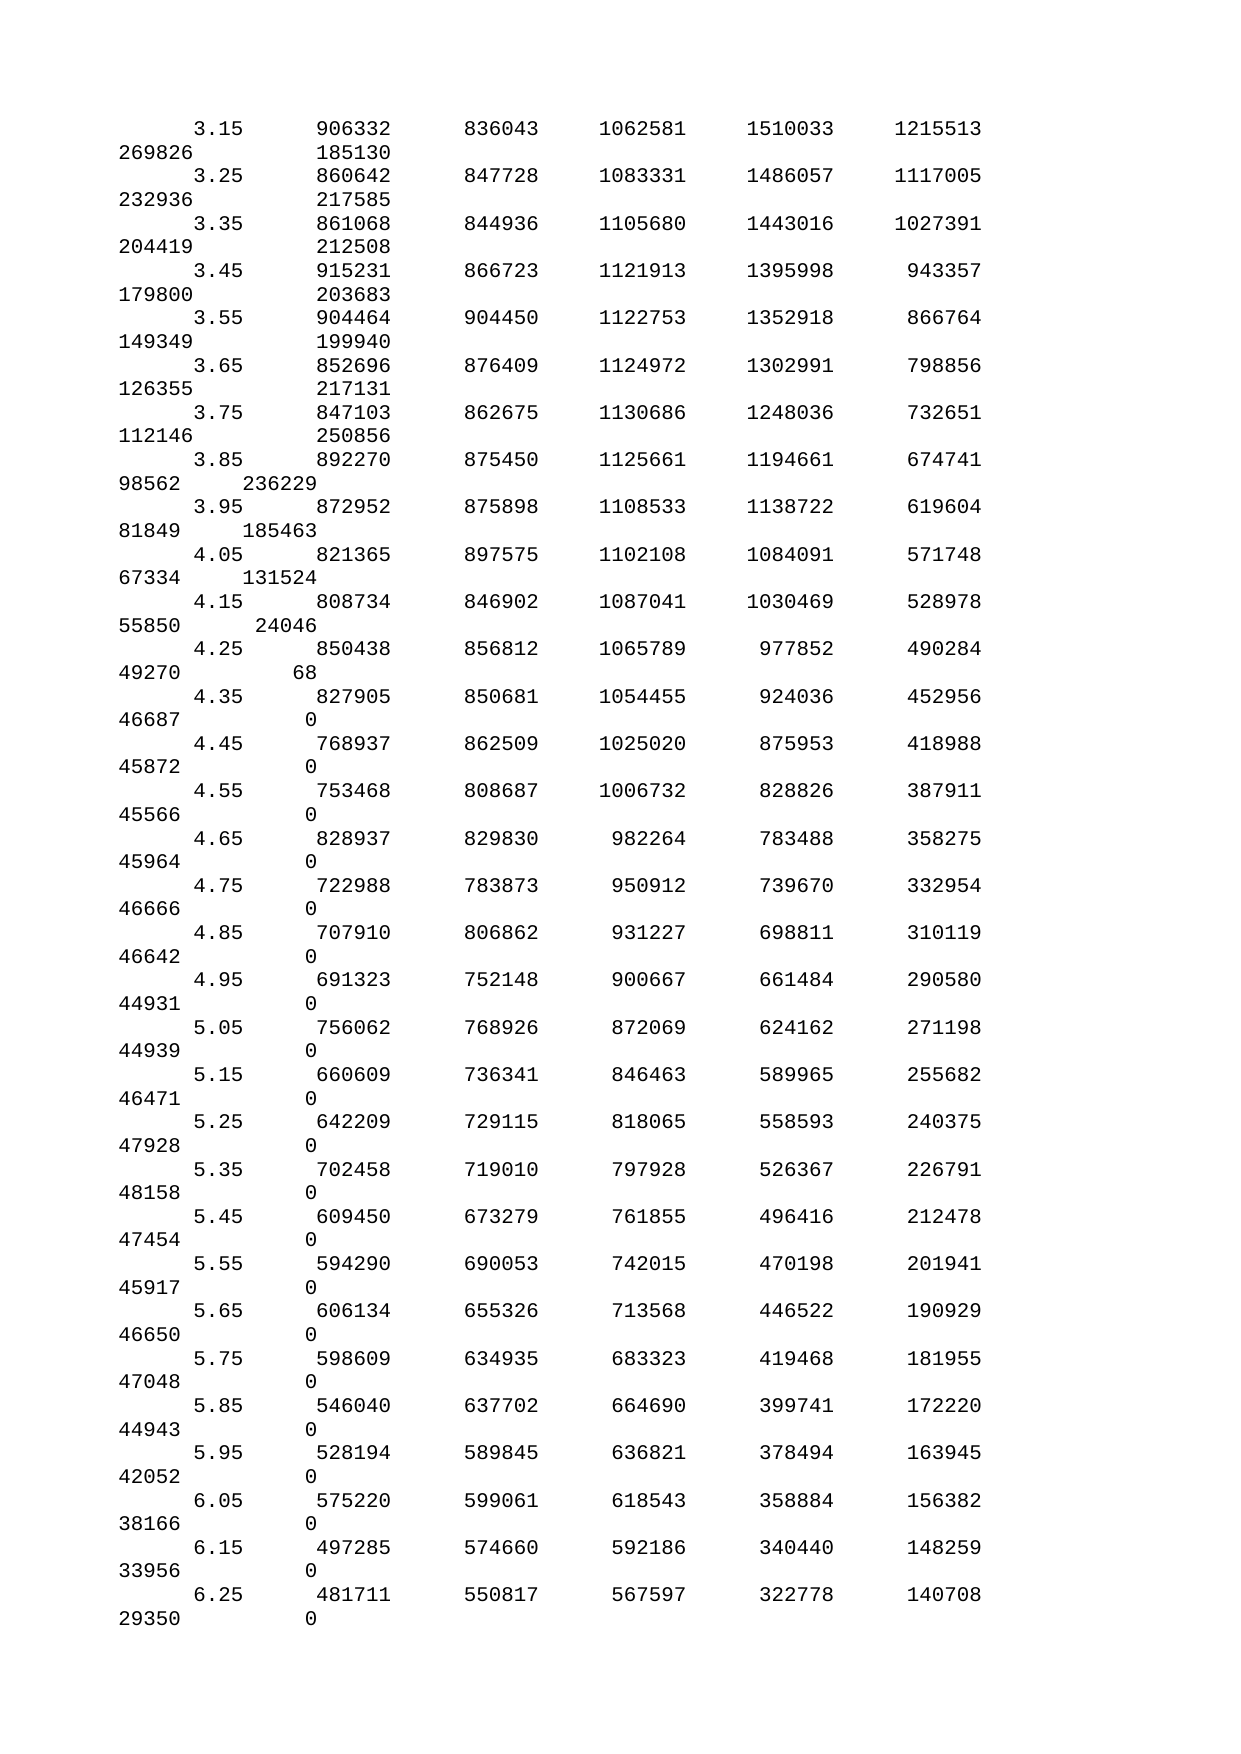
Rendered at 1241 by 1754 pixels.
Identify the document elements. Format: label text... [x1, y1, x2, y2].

text 5.15 660609 736341 846463 589965 255682 46471 0 [118, 1064, 1122, 1111]
text 5.65 606134 655326 713568 446522 190929 46650 0 [118, 1300, 1122, 1348]
text 5.85 546040 637702 664690 399741 172220 44943 0 [118, 1395, 1122, 1442]
text 5.05 756062 768926 872069 624162 271198 44939 0 [118, 1017, 1122, 1064]
text 4.55 753468 808687 1006732 828826 387911 45566 0 [118, 780, 1122, 827]
text 3.35 861068 844936 1105680 1443016 1027391 204419 212508 [118, 213, 1122, 260]
text 6.05 575220 599061 618543 358884 156382 38166 0 [118, 1489, 1122, 1537]
text 5.35 702458 719010 797928 526367 226791 48158 0 [118, 1158, 1122, 1206]
text 5.95 528194 589845 636821 378494 163945 42052 0 [118, 1442, 1122, 1489]
text 6.25 481711 550817 567597 322778 140708 29350 0 [118, 1584, 1122, 1631]
text 4.65 828937 829830 982264 783488 358275 45964 0 [118, 827, 1122, 875]
text 4.75 722988 783873 950912 739670 332954 46666 0 [118, 875, 1122, 922]
text 3.55 904464 904450 1122753 1352918 866764 149349 199940 [118, 307, 1122, 354]
text 3.65 852696 876409 1124972 1302991 798856 126355 217131 [118, 354, 1122, 402]
text 4.25 850438 856812 1065789 977852 490284 49270 68 [118, 638, 1122, 686]
text 4.15 808734 846902 1087041 1030469 528978 55850 24046 [118, 591, 1122, 638]
text 6.15 497285 574660 592186 340440 148259 33956 0 [118, 1537, 1122, 1584]
text 5.25 642209 729115 818065 558593 240375 47928 0 [118, 1111, 1122, 1158]
text 4.35 827905 850681 1054455 924036 452956 46687 0 [118, 686, 1122, 733]
text 3.75 847103 862675 1130686 1248036 732651 112146 250856 [118, 402, 1122, 449]
text 3.45 915231 866723 1121913 1395998 943357 179800 203683 [118, 260, 1122, 307]
text 3.95 872952 875898 1108533 1138722 619604 81849 185463 [118, 496, 1122, 544]
text 4.45 768937 862509 1025020 875953 418988 45872 0 [118, 733, 1122, 780]
text 4.85 707910 806862 931227 698811 310119 46642 0 [118, 922, 1122, 969]
text 5.45 609450 673279 761855 496416 212478 47454 0 [118, 1206, 1122, 1253]
text 5.55 594290 690053 742015 470198 201941 45917 0 [118, 1253, 1122, 1300]
text 3.85 892270 875450 1125661 1194661 674741 98562 236229 [118, 449, 1122, 496]
text 4.05 821365 897575 1102108 1084091 571748 67334 131524 [118, 544, 1122, 591]
text 3.15 906332 836043 1062581 1510033 1215513 269826 185130 [118, 118, 1122, 165]
text 5.75 598609 634935 683323 419468 181955 47048 0 [118, 1348, 1122, 1395]
text 4.95 691323 752148 900667 661484 290580 44931 0 [118, 969, 1122, 1017]
text 3.25 860642 847728 1083331 1486057 1117005 232936 217585 [118, 165, 1122, 213]
